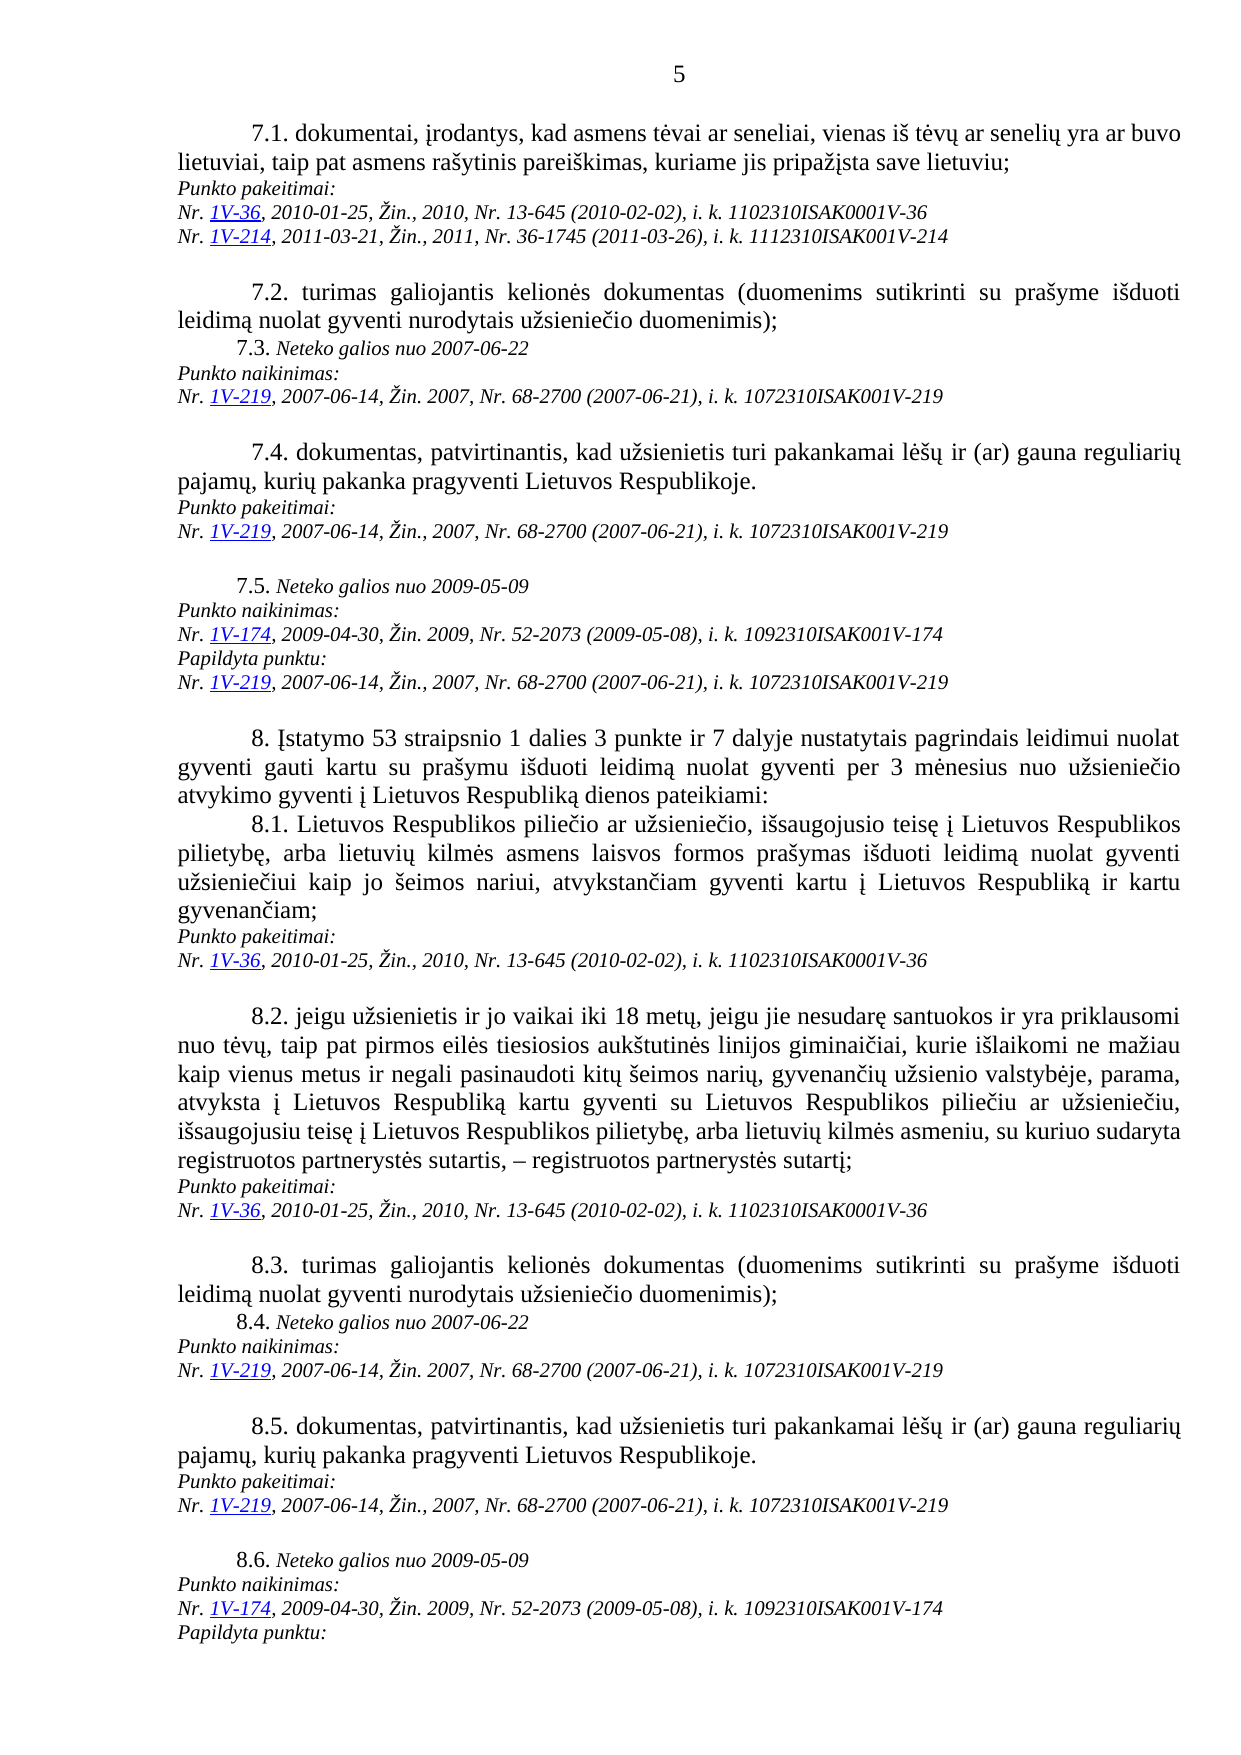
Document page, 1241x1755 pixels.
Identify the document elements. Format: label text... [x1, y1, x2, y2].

text 7.4. dokumentas, patvirtinantis, kad užsienietis turi pakankamai lėšų ir (ar) gauna reguliarių pajamų, kurių pakanka pragyventi Lietuvos Respublikoje. [177, 437, 1181, 495]
text 8.3. turimas galiojantis kelionės dokumentas (duomenims sutikrinti su prašyme išduoti leidimą nuolat gyventi nurodytais užsieniečio duomenimis); [177, 1251, 1181, 1308]
text Punkto pakeitimai: [177, 176, 1181, 200]
text Nr. 1V-219, 2007-06-14, Žin., 2007, Nr. 68-2700 (2007-06-21), i. k. 1072310ISAK001V-219 [177, 519, 1181, 543]
text Papildyta punktu: [177, 1620, 1181, 1644]
text Punkto pakeitimai: [177, 495, 1181, 519]
text Nr. 1V-174, 2009-04-30, Žin. 2009, Nr. 52-2073 (2009-05-08), i. k. 1092310ISAK001V-174 [177, 622, 1181, 646]
text 7.3. Neteko galios nuo 2007-06-22 [177, 334, 1181, 360]
text Nr. 1V-214, 2011-03-21, Žin., 2011, Nr. 36-1745 (2011-03-26), i. k. 1112310ISAK001V-214 [177, 224, 1181, 248]
text 7.5. Neteko galios nuo 2009-05-09 [177, 572, 1181, 598]
text Punkto naikinimas: [177, 1572, 1181, 1596]
text Nr. 1V-219, 2007-06-14, Žin. 2007, Nr. 68-2700 (2007-06-21), i. k. 1072310ISAK001V-219 [177, 1358, 1181, 1382]
text 8.5. dokumentas, patvirtinantis, kad užsienietis turi pakankamai lėšų ir (ar) gauna reguliarių pajamų, kurių pakanka pragyventi Lietuvos Respublikoje. [177, 1411, 1181, 1469]
text 8. Įstatymo 53 straipsnio 1 dalies 3 punkte ir 7 dalyje nustatytais pagrindais leidimui nuolat gyventi gauti kartu su prašymu išduoti leidimą nuolat gyventi per 3 mėnesius nuo užsieniečio atvykimo gyventi į Lietuvos Respubliką dienos pateikiami: [177, 723, 1181, 809]
text Punkto pakeitimai: [177, 924, 1181, 948]
text 7.1. dokumentai, įrodantys, kad asmens tėvai ar seneliai, vienas iš tėvų ar senelių yra ar buvo lietuviai, taip pat asmens rašytinis pareiškimas, kuriame jis pripažįsta save lietuviu; [177, 118, 1181, 176]
text Punkto naikinimas: [177, 598, 1181, 622]
text 8.6. Neteko galios nuo 2009-05-09 [177, 1546, 1181, 1572]
text Papildyta punktu: [177, 646, 1181, 670]
text 8.2. jeigu užsienietis ir jo vaikai iki 18 metų, jeigu jie nesudarę santuokos ir yra priklausomi nuo tėvų, taip pat pirmos eilės tiesiosios aukštutinės linijos giminaičiai, kurie išlaikomi ne mažiau kaip vienus metus ir negali pasinaudoti kitų šeimos narių, gyvenančių užsienio valstybėje, parama, atvyksta į Lietuvos Respubliką kartu gyventi su Lietuvos Respublikos piliečiu ar užsieniečiu, išsaugojusiu teisę į Lietuvos Respublikos pilietybę, arba lietuvių kilmės asmeniu, su kuriuo sudaryta registruotos partnerystės sutartis, – registruotos partnerystės sutartį; [177, 1001, 1181, 1174]
text 7.2. turimas galiojantis kelionės dokumentas (duomenims sutikrinti su prašyme išduoti leidimą nuolat gyventi nurodytais užsieniečio duomenimis); [177, 277, 1181, 334]
text Nr. 1V-219, 2007-06-14, Žin. 2007, Nr. 68-2700 (2007-06-21), i. k. 1072310ISAK001V-219 [177, 384, 1181, 408]
text Nr. 1V-219, 2007-06-14, Žin., 2007, Nr. 68-2700 (2007-06-21), i. k. 1072310ISAK001V-219 [177, 670, 1181, 694]
text Punkto pakeitimai: [177, 1469, 1181, 1493]
text Nr. 1V-36, 2010-01-25, Žin., 2010, Nr. 13-645 (2010-02-02), i. k. 1102310ISAK0001V-36 [177, 948, 1181, 972]
text Nr. 1V-36, 2010-01-25, Žin., 2010, Nr. 13-645 (2010-02-02), i. k. 1102310ISAK0001V-36 [177, 200, 1181, 224]
text 8.1. Lietuvos Respublikos piliečio ar užsieniečio, išsaugojusio teisę į Lietuvos Respublikos pilietybę, arba lietuvių kilmės asmens laisvos formos prašymas išduoti leidimą nuolat gyventi užsieniečiui kaip jo šeimos nariui, atvykstančiam gyventi kartu į Lietuvos Respubliką ir kartu gyvenančiam; [177, 809, 1181, 924]
text Punkto naikinimas: [177, 1334, 1181, 1358]
text Punkto naikinimas: [177, 360, 1181, 384]
text Nr. 1V-174, 2009-04-30, Žin. 2009, Nr. 52-2073 (2009-05-08), i. k. 1092310ISAK001V-174 [177, 1596, 1181, 1620]
text Punkto pakeitimai: [177, 1174, 1181, 1198]
text Nr. 1V-219, 2007-06-14, Žin., 2007, Nr. 68-2700 (2007-06-21), i. k. 1072310ISAK001V-219 [177, 1493, 1181, 1517]
text Nr. 1V-36, 2010-01-25, Žin., 2010, Nr. 13-645 (2010-02-02), i. k. 1102310ISAK0001V-36 [177, 1198, 1181, 1222]
text 8.4. Neteko galios nuo 2007-06-22 [177, 1308, 1181, 1334]
